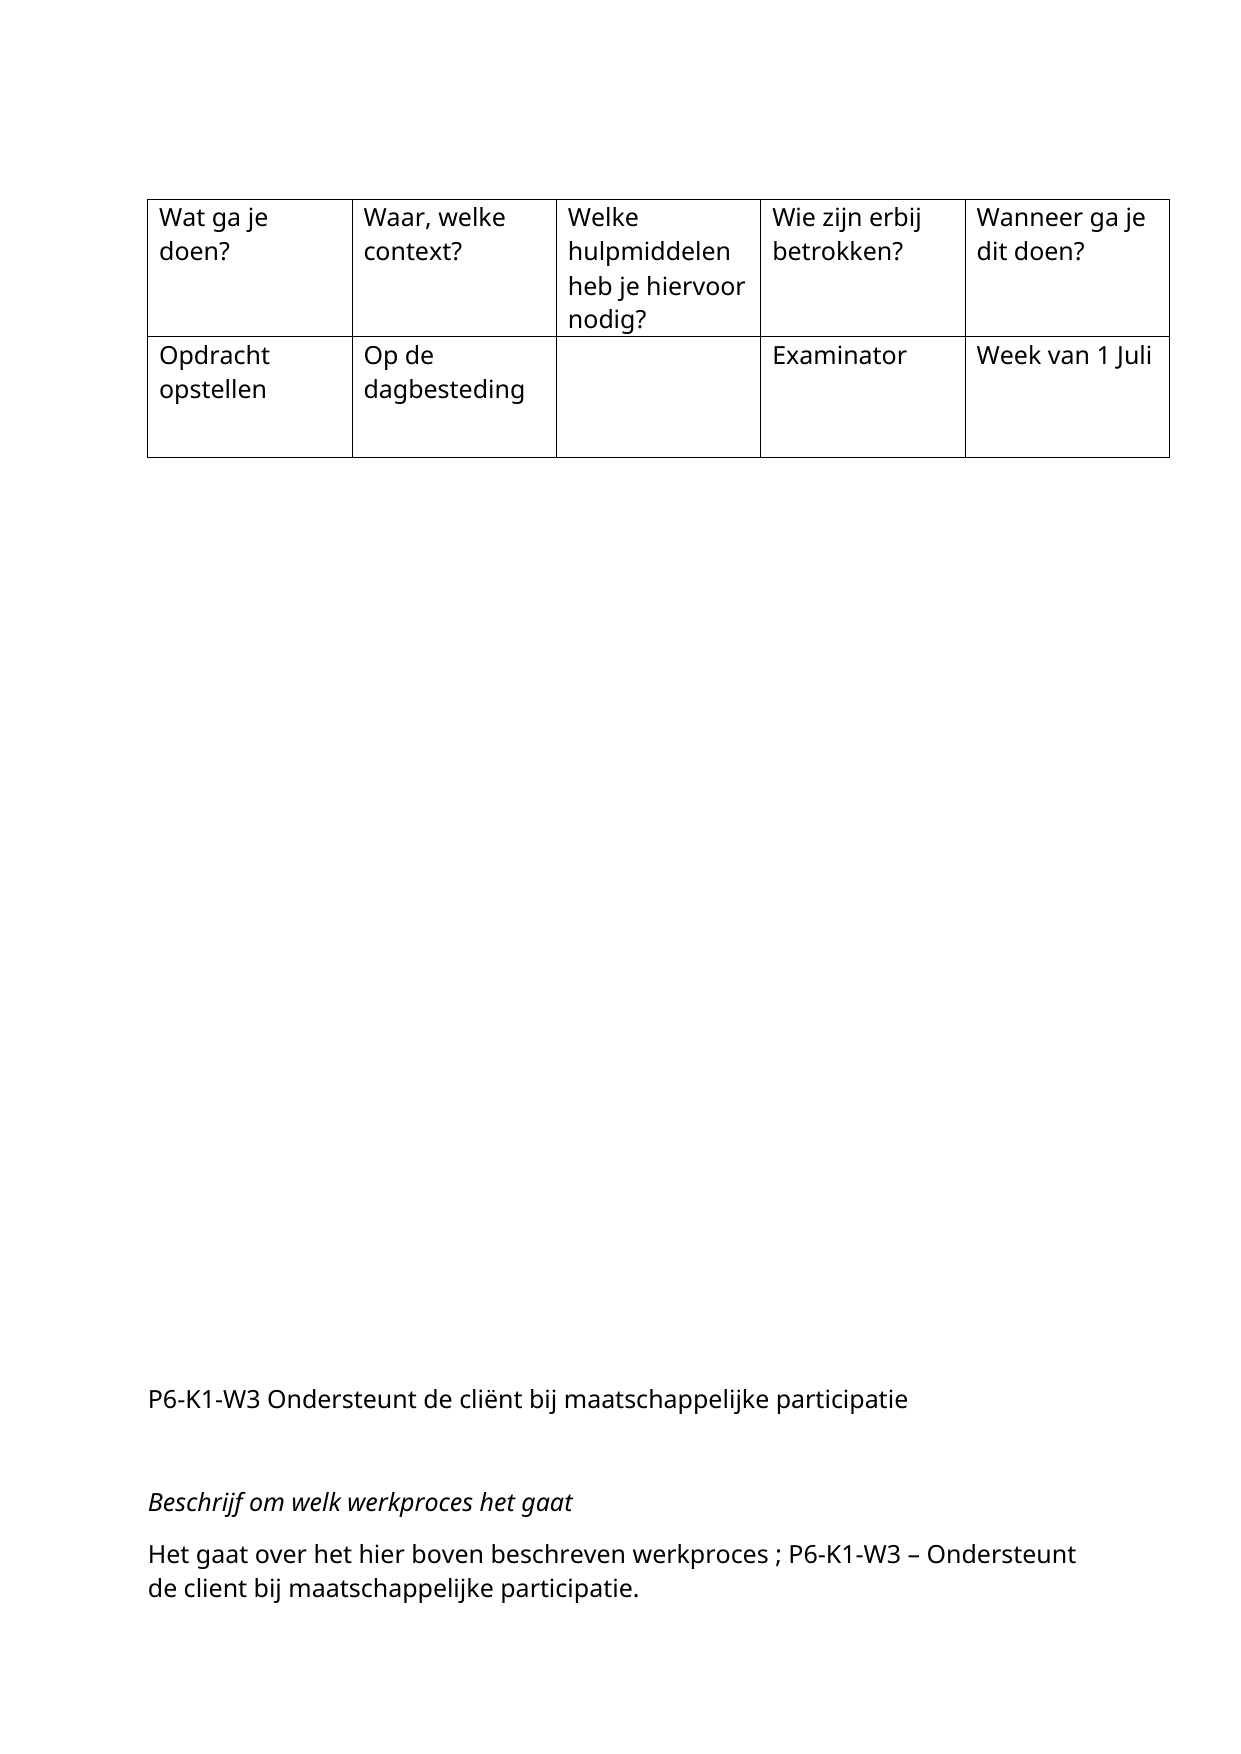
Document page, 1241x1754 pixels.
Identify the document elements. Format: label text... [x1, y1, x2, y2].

table_cell [557, 337, 760, 457]
text Beschrijf om welk werkproces het gaat [148, 1485, 1093, 1519]
table_header Welke hulpmiddelen heb je hiervoor nodig? [557, 200, 760, 336]
table_cell Week van 1 Juli [966, 337, 1169, 457]
text P6-K1-W3 Ondersteunt de cliënt bij maatschappelijke participatie [148, 1382, 1093, 1416]
table_cell Opdracht opstellen [148, 337, 352, 457]
table_cell Op de dagbesteding [353, 337, 556, 457]
table_header Wanneer ga je dit doen? [966, 200, 1169, 336]
text Het gaat over het hier boven beschreven werkproces ; P6-K1-W3 – Ondersteunt de client bij maatschappelijke participatie. [148, 1536, 1093, 1605]
table_header Wie zijn erbij betrokken? [761, 200, 965, 336]
table_header Wat ga je doen? [148, 200, 352, 336]
table_cell Examinator [761, 337, 965, 457]
table_header Waar, welke context? [353, 200, 556, 336]
